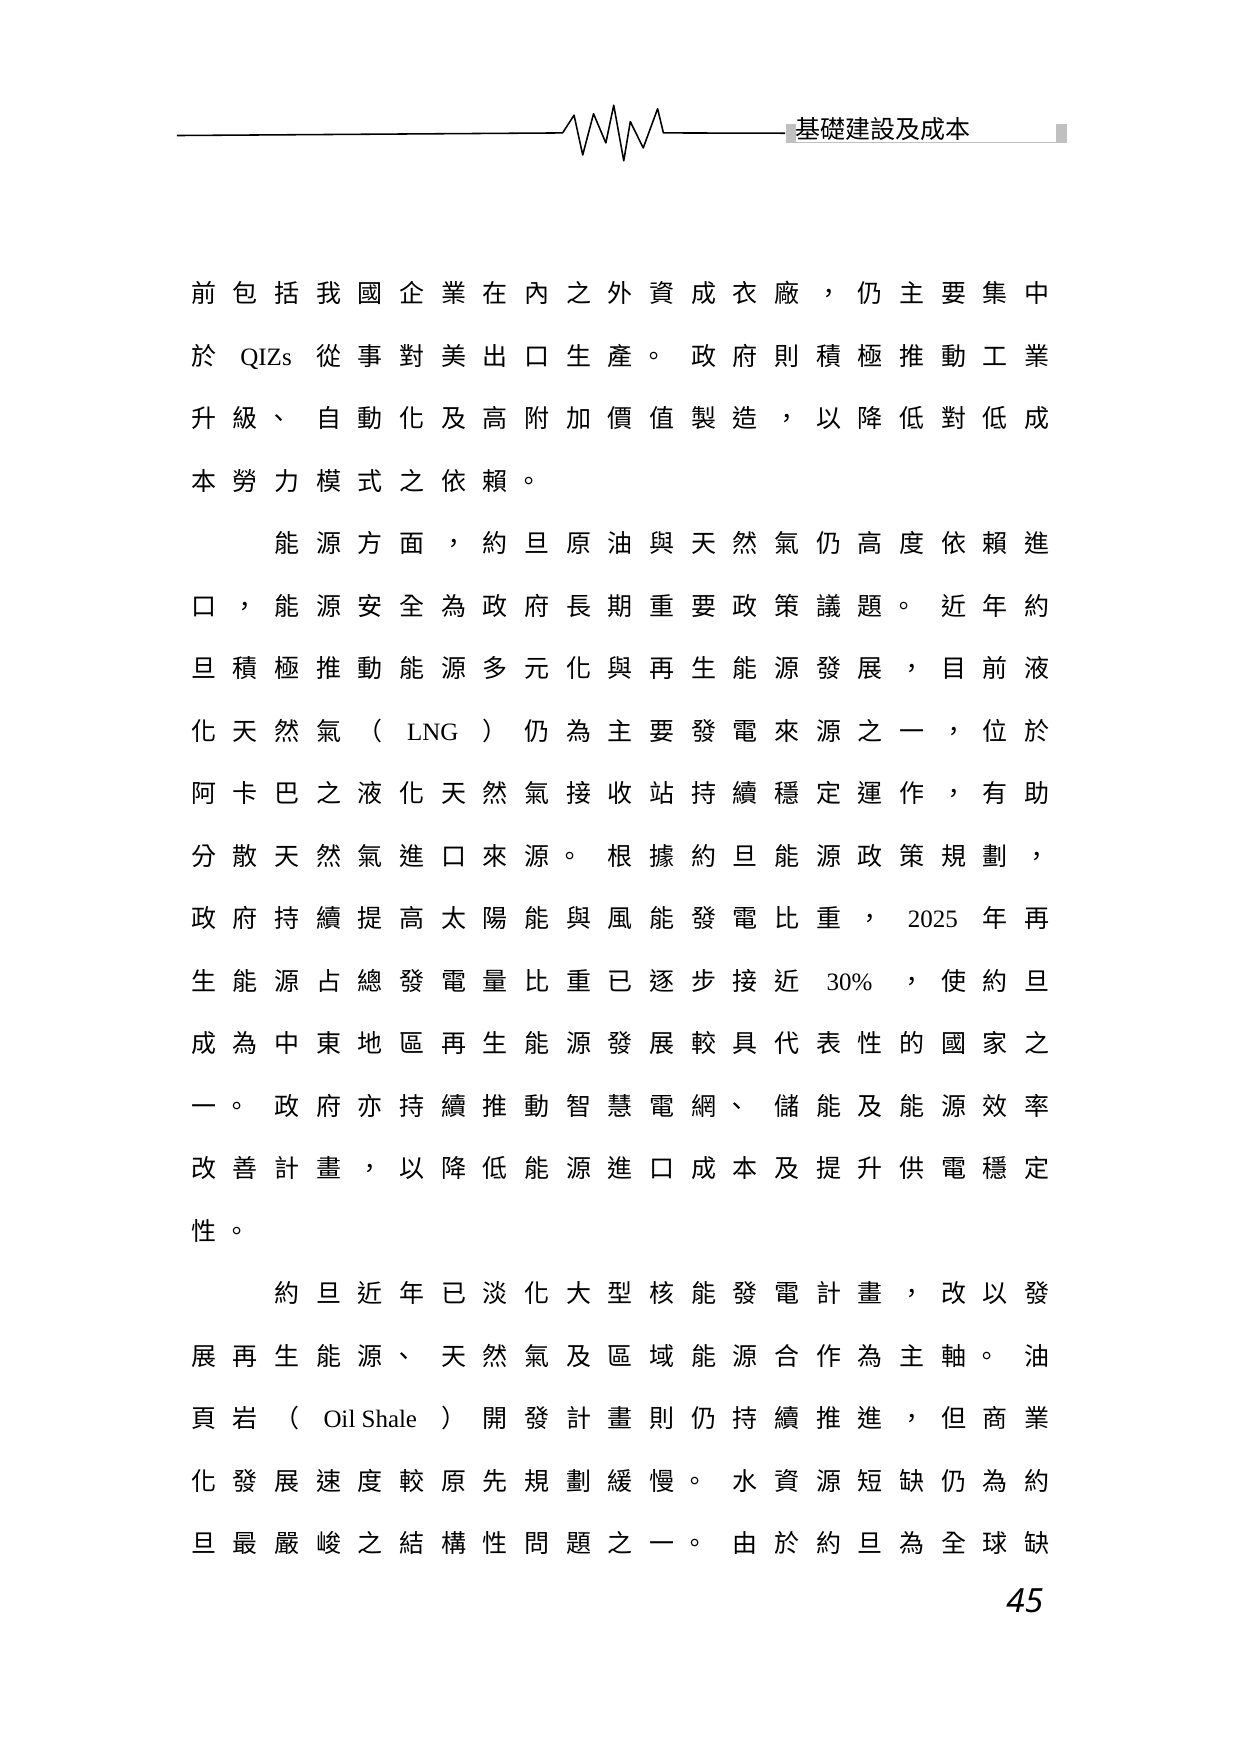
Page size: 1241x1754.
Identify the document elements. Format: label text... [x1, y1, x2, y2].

text 約旦近年已淡化大型核能發電計畫，改以發展再生能源、天然氣及區域能源合作為主軸。油頁岩（Oil Shale）開發計畫則仍持續推進，但商業化發展速度較原先規劃緩慢。水資源短缺仍為約旦最嚴峻之結構性問題之一。由於約旦為全球缺 [183, 1250, 1058, 1563]
text 前包括我國企業在內之外資成衣廠，仍主要集中於QIZs從事對美出口生產。政府則積極推動工業升級、自動化及高附加價值製造，以降低對低成本勞力模式之依賴。 [183, 250, 1058, 500]
text 能源方面，約旦原油與天然氣仍高度依賴進口，能源安全為政府長期重要政策議題。近年約旦積極推動能源多元化與再生能源發展，目前液化天然氣（LNG）仍為主要發電來源之一，位於阿卡巴之液化天然氣接收站持續穩定運作，有助分散天然氣進口來源。根據約旦能源政策規劃，政府持續提高太陽能與風能發電比重，2025年再生能源占總發電量比重已逐步接近30%，使約旦成為中東地區再生能源發展較具代表性的國家之一。政府亦持續推動智慧電網、儲能及能源效率改善計畫，以降低能源進口成本及提升供電穩定性。 [183, 500, 1058, 1250]
